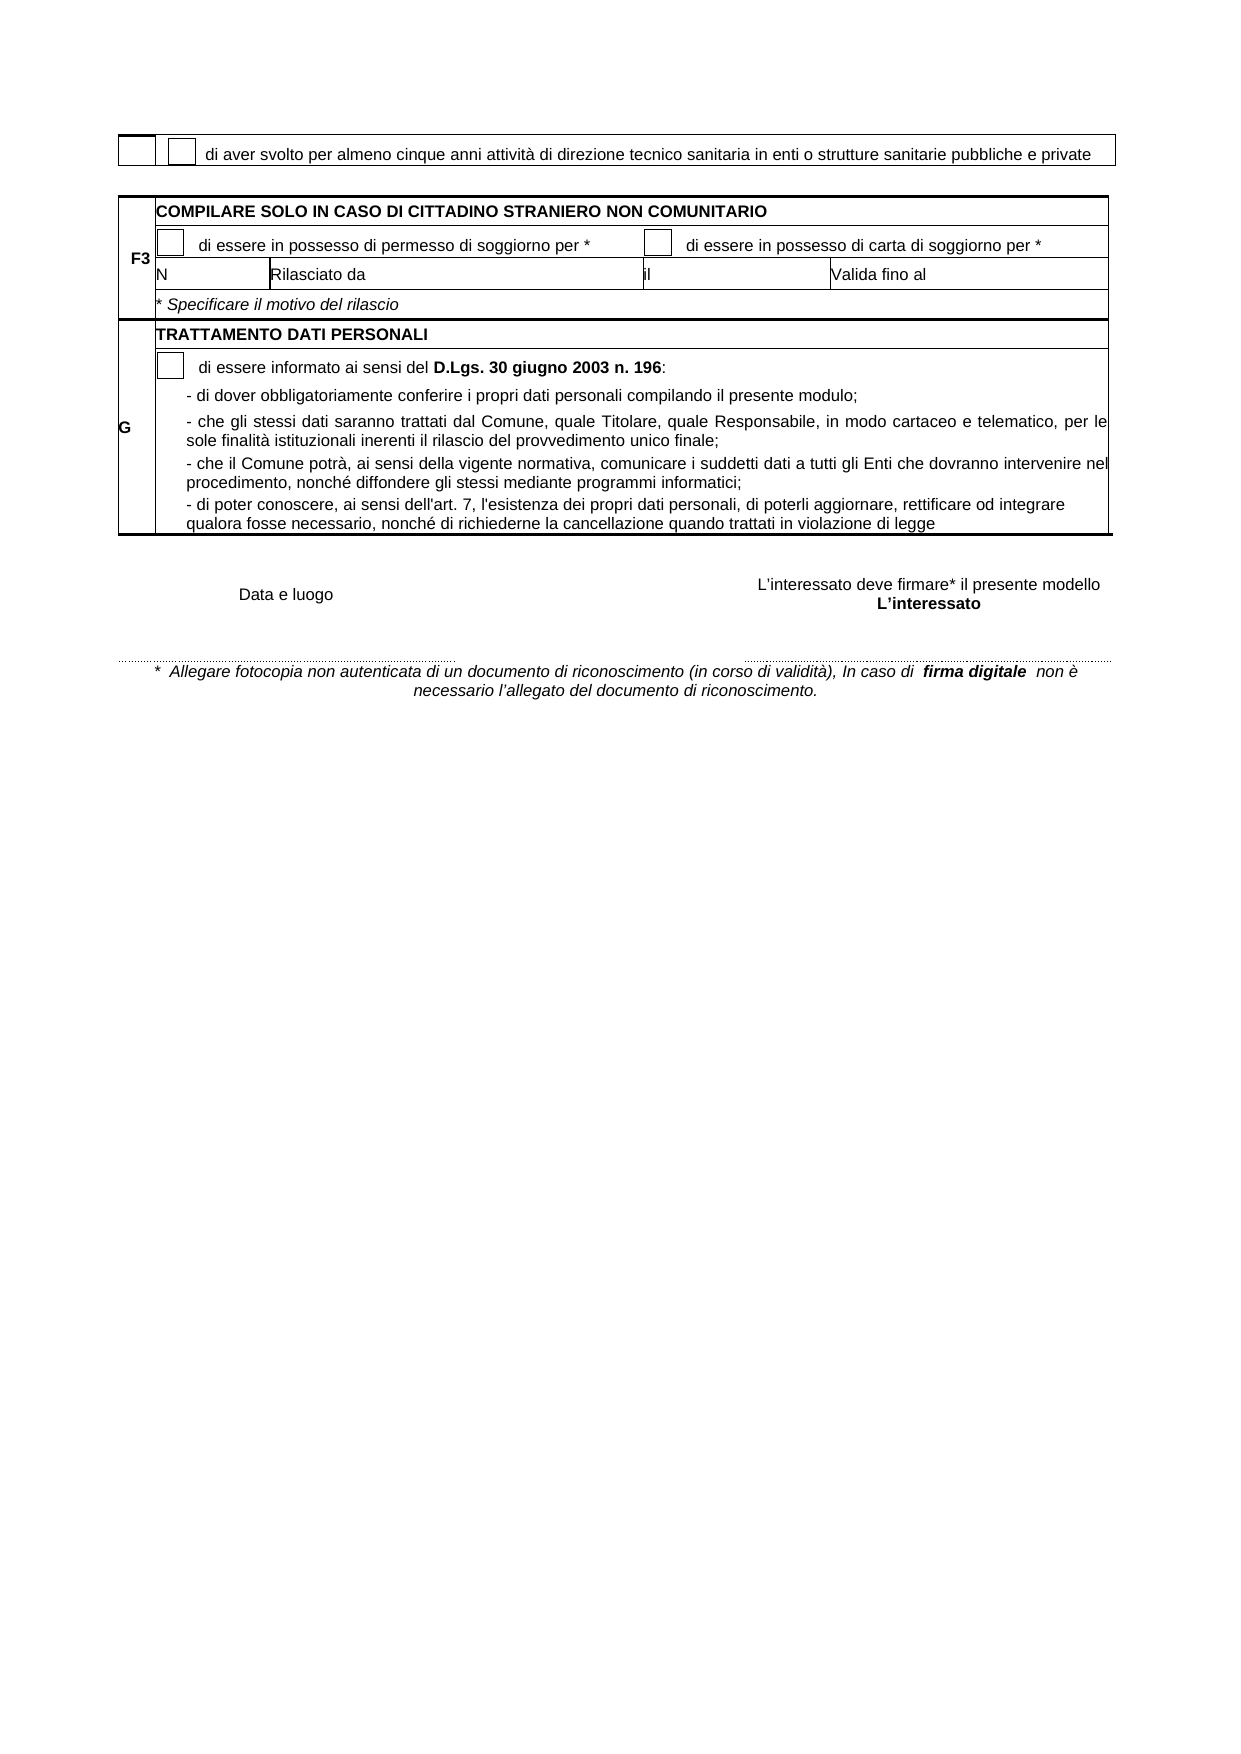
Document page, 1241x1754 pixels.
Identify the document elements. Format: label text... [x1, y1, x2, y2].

table_cell [1109, 492, 1113, 533]
table_cell [156, 450, 186, 492]
table_cell [454, 536, 551, 575]
table_header COMPILARE SOLO IN CASO DI CITTADINO STRANIERO NON COMUNITARIO [156, 198, 1108, 225]
table_cell [989, 258, 1108, 288]
table_cell [260, 536, 357, 575]
table_cell [118, 536, 156, 575]
table_cell di essere in possesso di carta di soggiorno per * [643, 226, 1108, 257]
table_cell Rilasciato da [271, 258, 414, 288]
table_cell [357, 536, 454, 575]
table_cell [1109, 225, 1113, 257]
table_cell [1109, 289, 1113, 318]
table_cell di essere informato ai sensi del D.Lgs. 30 giugno 2003 n. 196: [156, 349, 1108, 379]
table_cell [1109, 257, 1113, 288]
table_cell [454, 575, 551, 661]
table_cell [939, 536, 1035, 575]
table_cell Data e luogo [118, 575, 454, 661]
table_cell [1109, 450, 1113, 492]
table_cell TRATTAMENTO DATI PERSONALI [156, 321, 1108, 347]
table_cell [156, 536, 260, 575]
table_cell [648, 575, 744, 661]
table_cell - che il Comune potrà, ai sensi della vigente normativa, comunicare i suddetti dati a tutti gli Enti che dovranno intervenire nel procedimento, nonché diffondere gli stessi mediante programmi informatici; [186, 450, 1108, 492]
table_cell [551, 536, 648, 575]
table_cell [1109, 348, 1113, 379]
table_cell - di poter conoscere, ai sensi dell'art. 7, l'esistenza dei propri dati personali, di poterli aggiornare, rettificare od integrare qualora fosse necessario, nonché di richiederne la cancellazione quando trattati in violazione di legge [186, 492, 1108, 533]
table_cell - che gli stessi dati saranno trattati dal Comune, quale Titolare, quale Responsabile, in modo cartaceo e telematico, per le sole finalità istituzionali inerenti il rilascio del provvedimento unico finale; [186, 409, 1108, 450]
table_cell [745, 536, 841, 575]
table_cell il [644, 258, 702, 288]
table_header [1109, 195, 1113, 225]
table_cell [119, 137, 155, 165]
table_cell di aver svolto per almeno cinque anni attività di direzione tecnico sanitaria in enti o strutture sanitarie pubbliche e private [156, 135, 1115, 165]
table_cell [1109, 379, 1113, 409]
table_cell G [119, 321, 155, 533]
table_cell [1035, 536, 1113, 575]
table_cell [551, 575, 648, 661]
table_cell * Allegare fotocopia non autenticata di un documento di riconoscimento (in corso di validità), In caso di firma digitale non è necessario l’allegato del documento di riconoscimento. [118, 661, 1113, 700]
table_cell [648, 536, 744, 575]
table_cell - di dover obbligatoriamente conferire i propri dati personali compilando il presente modulo; [186, 379, 1108, 409]
table_cell Valida fino al [831, 258, 989, 288]
table_cell [841, 536, 938, 575]
table_cell [702, 258, 830, 288]
table_cell [414, 258, 643, 288]
table_cell N [156, 258, 193, 288]
table_cell di essere in possesso di permesso di soggiorno per * [156, 226, 643, 257]
table_cell [193, 258, 269, 288]
table_cell [156, 492, 186, 533]
table_cell L’interessato deve firmare* il presente modello L’interessato [745, 575, 1113, 661]
table_cell * Specificare il motivo del rilascio [156, 290, 1108, 318]
table_cell [1109, 409, 1113, 450]
table_cell [1109, 318, 1113, 347]
table_cell [156, 379, 186, 409]
table_cell [156, 409, 186, 450]
table_header F3 [119, 198, 155, 318]
